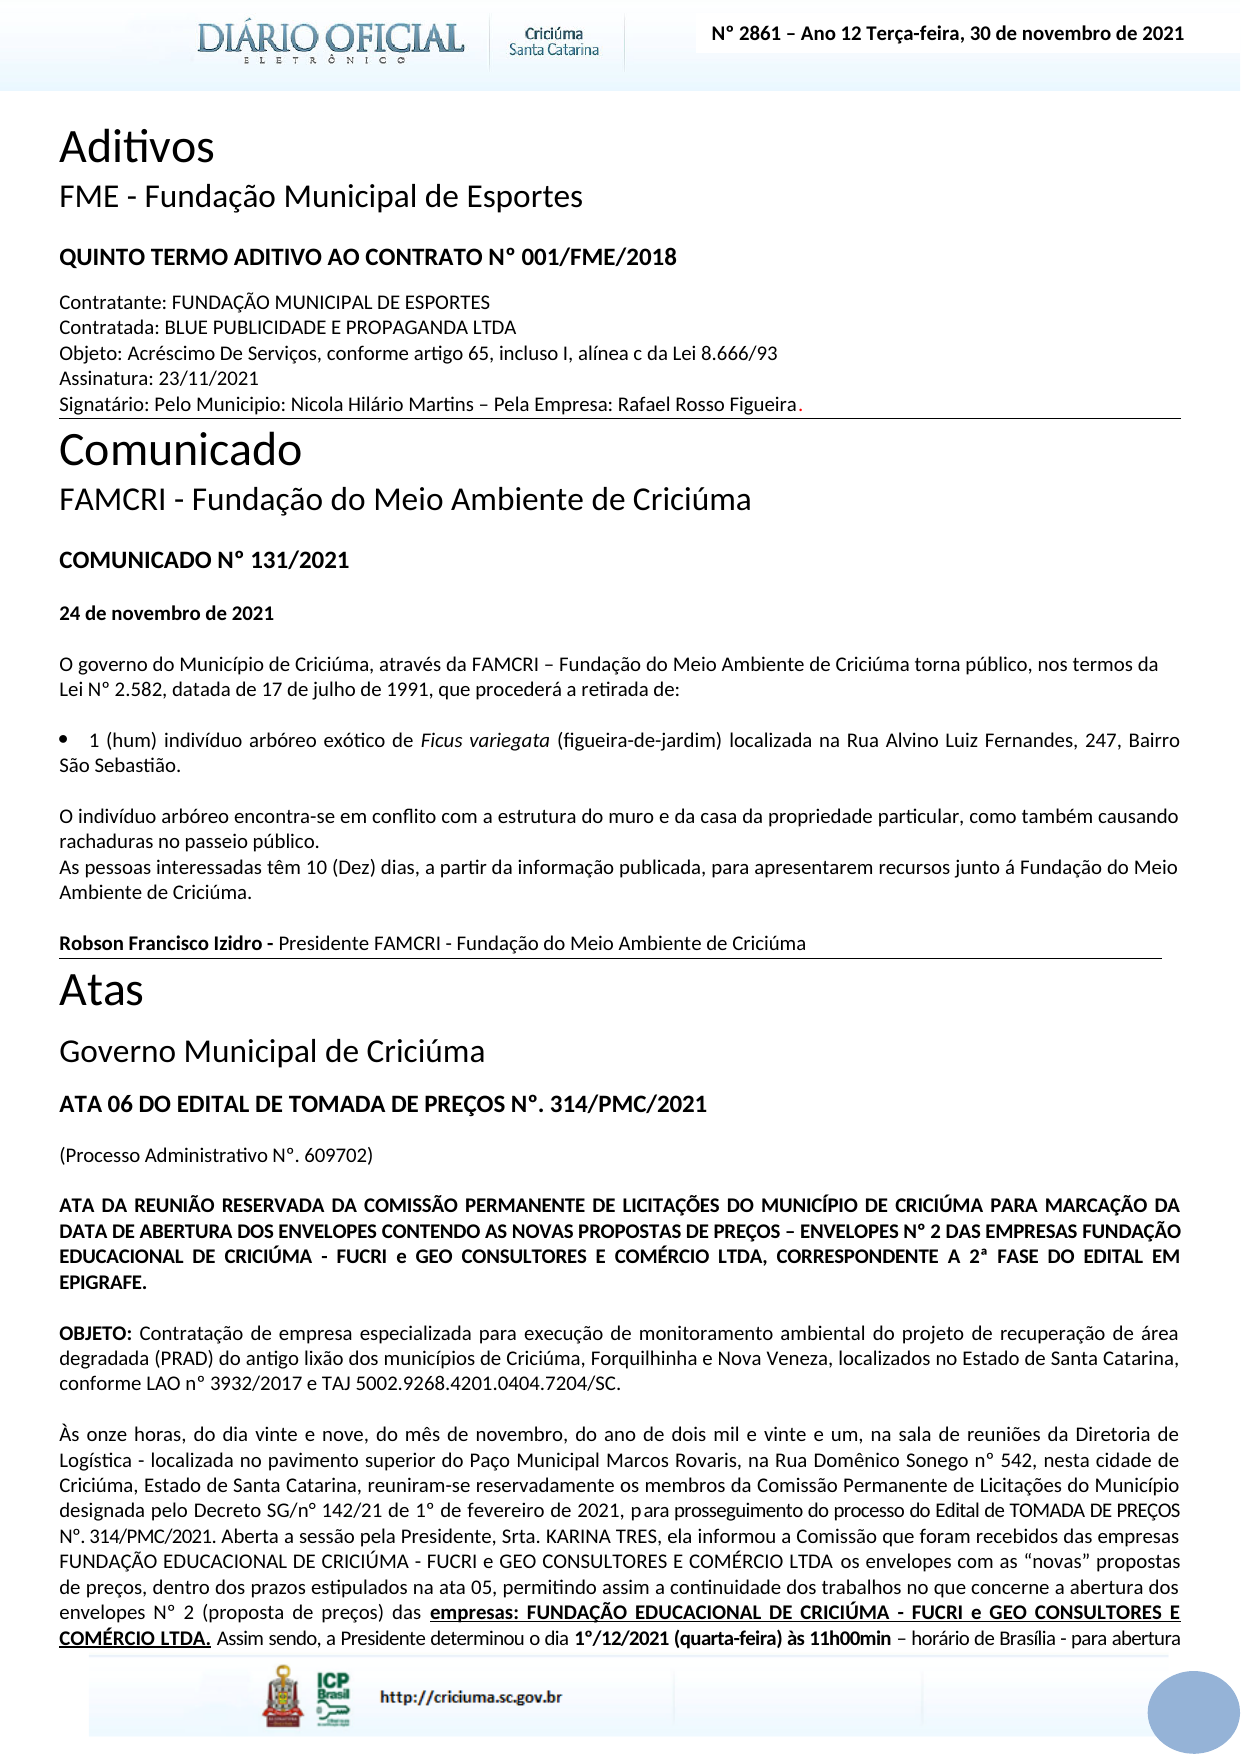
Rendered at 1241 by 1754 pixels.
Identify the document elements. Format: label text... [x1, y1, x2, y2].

text O governo do Município de Criciúma, através da FAMCRI – Fundação do Meio Ambiente de Criciúma torna público, nos termos da Lei Nº 2.582, datada de 17 de julho de 1991, que procederá a retirada de: [59, 651, 1162, 702]
text (Processo Administrativo Nº. 609702) [59, 1142, 1183, 1167]
text Robson Francisco Izidro - Presidente FAMCRI - Fundação do Meio Ambiente de Criciúma [59, 930, 1162, 958]
text Governo Municipal de Criciúma [59, 1030, 1181, 1071]
text Às onze horas, do dia vinte e nove, do mês de novembro, do ano de dois mil e vinte e um, na sala de reuniões da Diretoria de Logística - localizada no pavimento superior do Paço Municipal Marcos Rovaris, na Rua Domênico Sonego nº 542, nesta cidade de Criciúma, Estado de Santa Catarina, reuniram-se reservadamente os membros da Comissão Permanente de Licitações do Município designada pelo Decreto SG/n° 142/21 de 1º de fevereiro de 2021, para prosseguimento do processo do Edital de TOMADA DE PREÇOS Nº. 314/PMC/2021. Aberta a sessão pela Presidente, Srta. KARINA TRES, ela informou a Comissão que foram recebidos das empresas FUNDAÇÃO EDUCACIONAL DE CRICIÚMA - FUCRI e GEO CONSULTORES E COMÉRCIO LTDA os envelopes com as “novas” propostas de preços, dentro dos prazos estipulados na ata 05, permitindo assim a continuidade dos trabalhos no que concerne a abertura dos envelopes Nº 2 (proposta de preços) das empresas: FUNDAÇÃO EDUCACIONAL DE CRICIÚMA - FUCRI e GEO CONSULTORES E COMÉRCIO LTDA. Assim sendo, a Presidente determinou o dia 1º/12/2021 (quarta-feira) às 11h00min – horário de Brasília - para abertura [59, 1421, 1181, 1650]
text Atas [59, 959, 1181, 1017]
text QUINTO TERMO ADITIVO AO CONTRATO Nº 001/FME/2018 [59, 241, 1181, 271]
text Comunicado [59, 419, 1181, 478]
text Contratada: BLUE PUBLICIDADE E PROPAGANDA LTDA [59, 314, 1181, 340]
text O indivíduo arbóreo encontra-se em conflito com a estrutura do muro e da casa da propriedade particular, como também causando rachaduras no passeio público. [59, 803, 1181, 854]
text ATA 06 DO EDITAL DE TOMADA DE PREÇOS Nº. 314/PMC/2021 [59, 1088, 1183, 1119]
text 24 de novembro de 2021 [59, 600, 1162, 625]
text As pessoas interessadas têm 10 (Dez) dias, a partir da informação publicada, para apresentarem recursos junto á Fundação do Meio Ambiente de Criciúma. [59, 854, 1181, 905]
text ATA DA REUNIÃO RESERVADA DA COMISSÃO PERMANENTE DE LICITAÇÕES DO MUNICÍPIO DE CRICIÚMA PARA MARCAÇÃO DA DATA DE ABERTURA DOS ENVELOPES CONTENDO AS NOVAS PROPOSTAS DE PREÇOS – ENVELOPES Nº 2 DAS EMPRESAS FUNDAÇÃO EDUCACIONAL DE CRICIÚMA - FUCRI e GEO CONSULTORES E COMÉRCIO LTDA, CORRESPONDENTE A 2ª FASE DO EDITAL EM EPIGRAFE. [59, 1193, 1181, 1294]
list 1 (hum) indivíduo arbóreo exótico de Ficus variegata (figueira-de-jardim) localizada na Rua Alvino Luiz Fernandes, 247, Bairro São Sebastião. [59, 727, 1181, 778]
text OBJETO: Contratação de empresa especializada para execução de monitoramento ambiental do projeto de recuperação de área degradada (PRAD) do antigo lixão dos municípios de Criciúma, Forquilhinha e Nova Veneza, localizados no Estado de Santa Catarina, conforme LAO nº 3932/2017 e TAJ 5002.9268.4201.0404.7204/SC. [59, 1320, 1181, 1396]
text Objeto: Acréscimo De Serviços, conforme artigo 65, incluso I, alínea c da Lei 8.666/93 [59, 340, 1181, 365]
text Signatário: Pelo Municipio: Nicola Hilário Martins – Pela Empresa: Rafael Rosso Figueira. [59, 391, 1181, 418]
text Aditivos [59, 116, 1181, 174]
text COMUNICADO Nº 131/2021 [59, 544, 1181, 574]
text Contratante: FUNDAÇÃO MUNICIPAL DE ESPORTES [59, 289, 1181, 314]
text Assinatura: 23/11/2021 [59, 365, 1181, 391]
text FAMCRI - Fundação do Meio Ambiente de Criciúma [59, 478, 1181, 518]
text FME - Fundação Municipal de Esportes [59, 174, 1181, 215]
